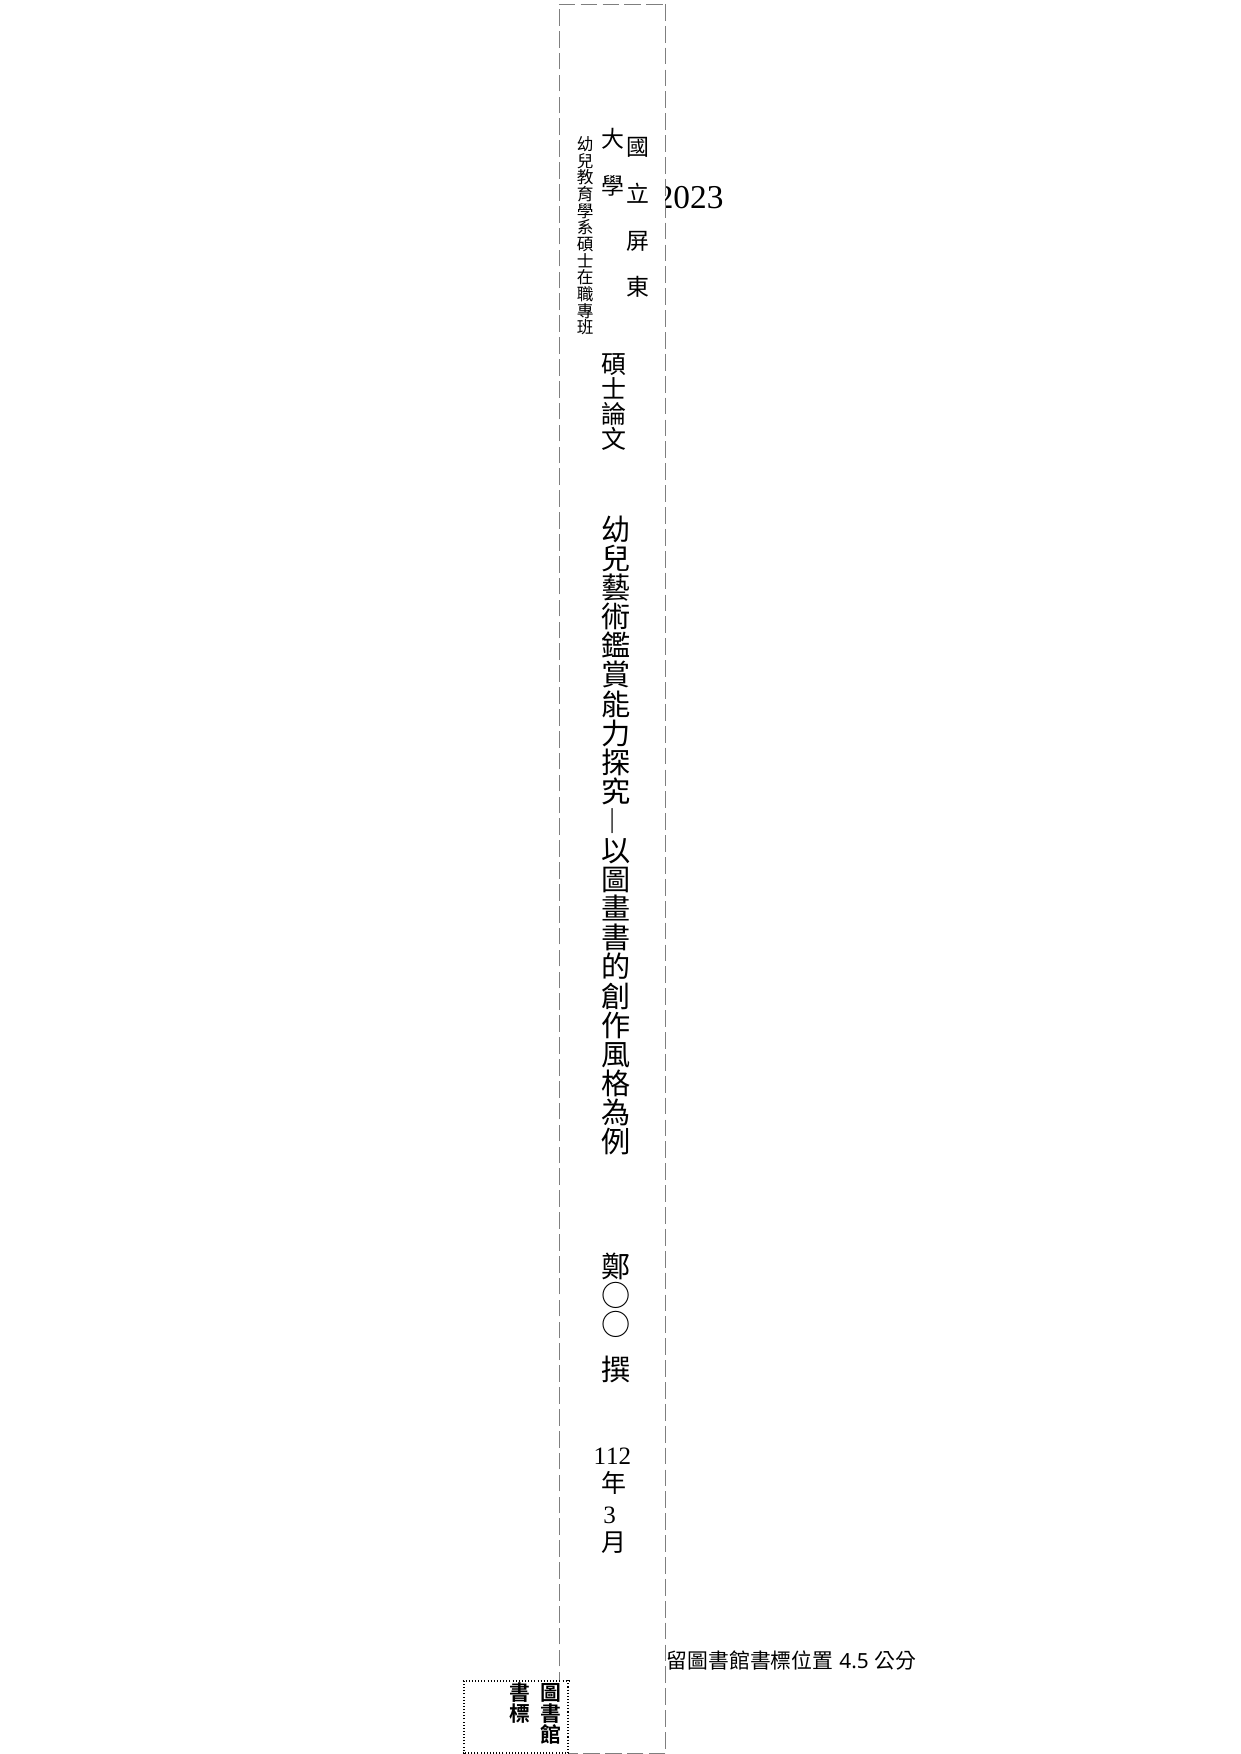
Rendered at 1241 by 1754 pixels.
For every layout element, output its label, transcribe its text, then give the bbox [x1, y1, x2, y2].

text 國 立 屏 東 大 學 [598, 127, 648, 341]
text March 2023 [153, 177, 559, 216]
text 圖書館書標 [504, 1682, 567, 1752]
text March 2023 [665, 177, 1131, 216]
text 幼兒教育學系碩士在職專班 [575, 127, 598, 341]
text 碩士論文 幼兒藝術鑑賞能力探究―以圖畫書的創作風格為例 鄭○○ 撰 112年3月 [593, 352, 648, 1554]
